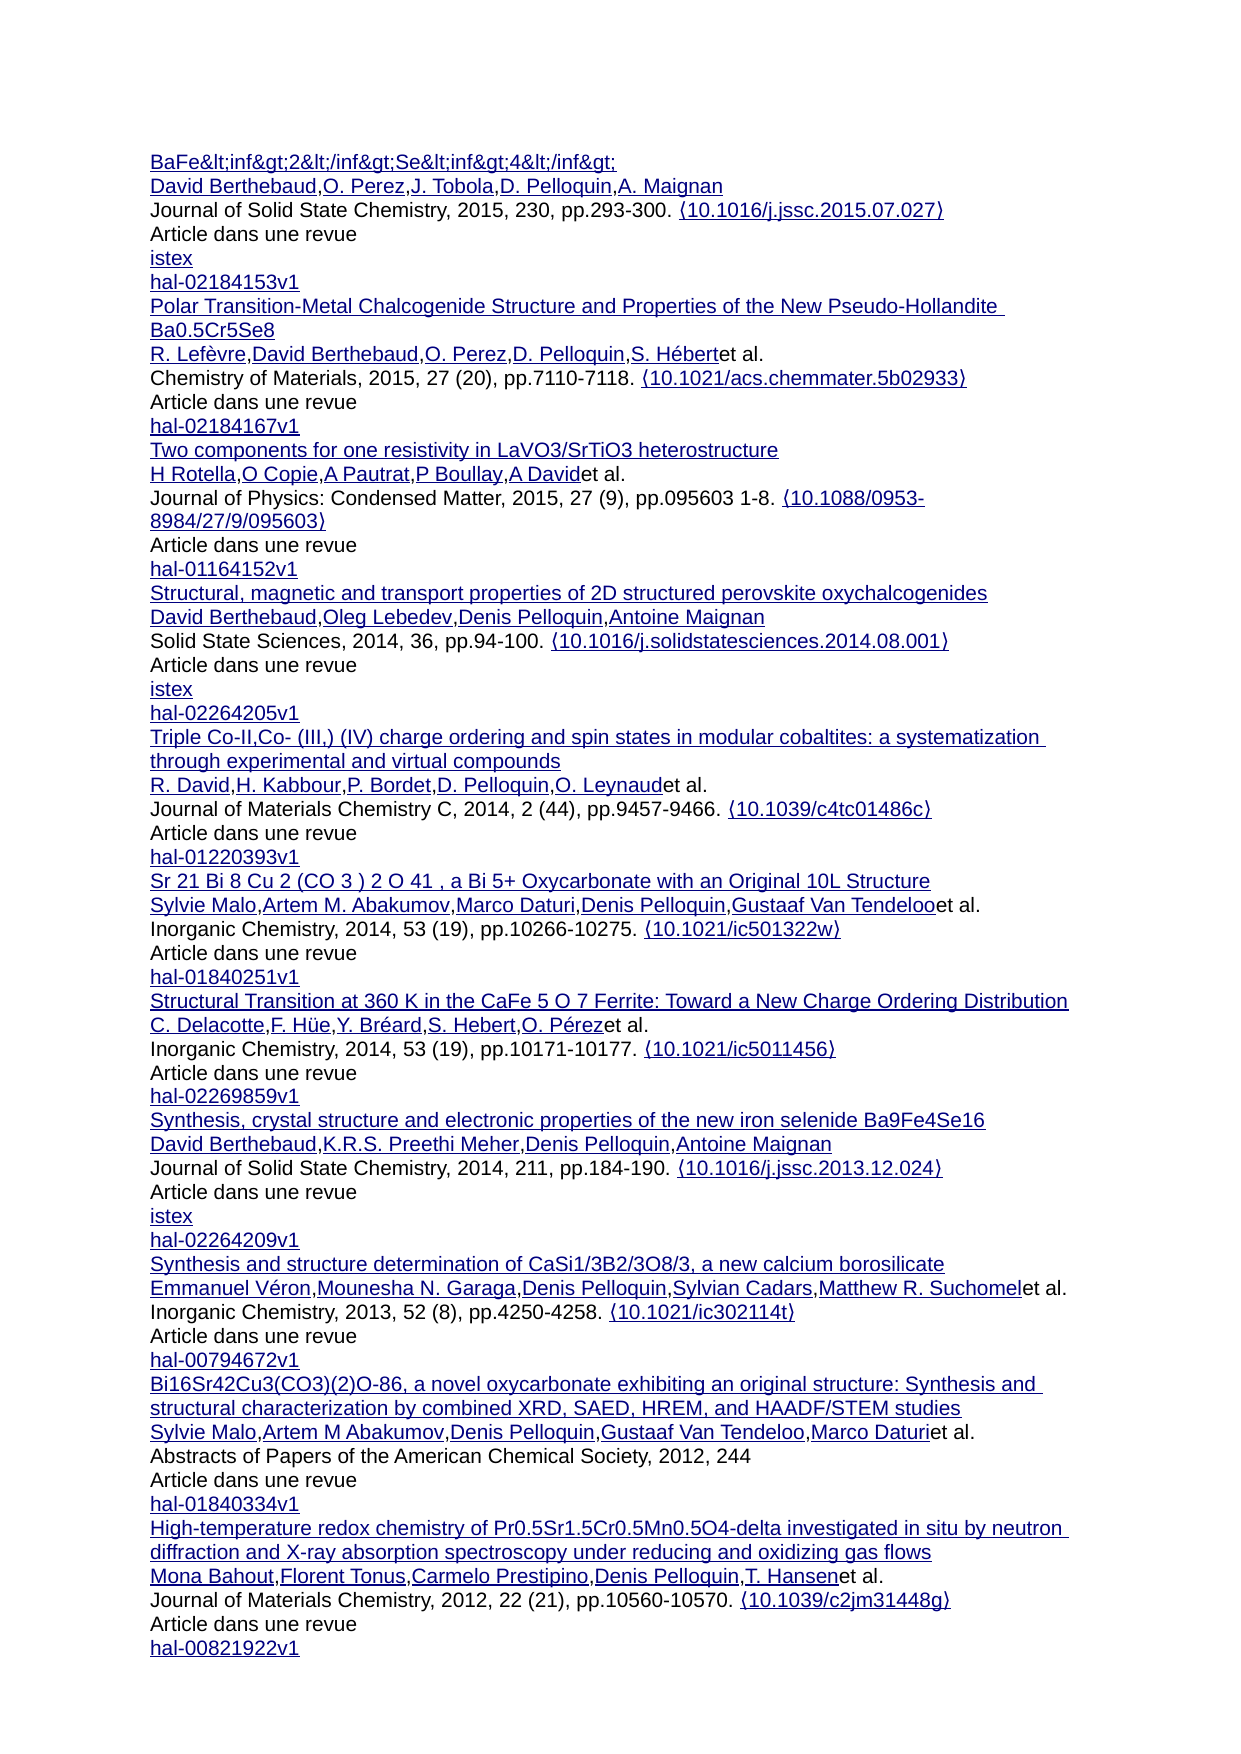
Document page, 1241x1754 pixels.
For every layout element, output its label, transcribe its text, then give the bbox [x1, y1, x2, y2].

table_cell Two components for one resistivity in LaVO3/SrTiO3 heterostructure H Rotella,O Copie,A Pautrat,P Boullay,A Davidet al. Journal of Physics: Condensed Matter, 2015, 27 (9), pp.095603 1-8. ⟨10.1088/0953-8984/27/9/095603⟩ Article dans une revue hal-01164152v1 [150, 438, 1090, 581]
table_cell Structural Transition at 360 K in the CaFe 5 O 7 Ferrite: Toward a New Charge Ordering Distribution C. Delacotte,F. Hüe,Y. Bréard,S. Hebert,O. Pérezet al. Inorganic Chemistry, 2014, 53 (19), pp.10171-10177. ⟨10.1021/ic5011456⟩ Article dans une revue hal-02269859v1 [150, 989, 1090, 1108]
table_cell Polar Transition-Metal Chalcogenide Structure and Properties of the New Pseudo-Hollandite Ba0.5Cr5Se8 R. Lefèvre,David Berthebaud,O. Perez,D. Pelloquin,S. Hébertet al. Chemistry of Materials, 2015, 27 (20), pp.7110-7118. ⟨10.1021/acs.chemmater.5b02933⟩ Article dans une revue hal-02184167v1 [150, 294, 1090, 437]
table_cell Sr 21 Bi 8 Cu 2 (CO 3 ) 2 O 41 , a Bi 5+ Oxycarbonate with an Original 10L Structure Sylvie Malo,Artem M. Abakumov,Marco Daturi,Denis Pelloquin,Gustaaf Van Tendelooet al. Inorganic Chemistry, 2014, 53 (19), pp.10266-10275. ⟨10.1021/ic501322w⟩ Article dans une revue hal-01840251v1 [150, 869, 1090, 988]
table_cell Triple Co-II,Co- (III,) (IV) charge ordering and spin states in modular cobaltites: a systematization through experimental and virtual compounds R. David,H. Kabbour,P. Bordet,D. Pelloquin,O. Leynaudet al. Journal of Materials Chemistry C, 2014, 2 (44), pp.9457-9466. ⟨10.1039/c4tc01486c⟩ Article dans une revue hal-01220393v1 [150, 725, 1090, 869]
table_cell BaFe&lt;inf&gt;2&lt;/inf&gt;Se&lt;inf&gt;4&lt;/inf&gt; David Berthebaud,O. Perez,J. Tobola,D. Pelloquin,A. Maignan Journal of Solid State Chemistry, 2015, 230, pp.293-300. ⟨10.1016/j.jssc.2015.07.027⟩ Article dans une revue istex hal-02184153v1 [150, 150, 1090, 294]
table_cell High-temperature redox chemistry of Pr0.5Sr1.5Cr0.5Mn0.5O4-delta investigated in situ by neutron diffraction and X-ray absorption spectroscopy under reducing and oxidizing gas flows Mona Bahout,Florent Tonus,Carmelo Prestipino,Denis Pelloquin,T. Hansenet al. Journal of Materials Chemistry, 2012, 22 (21), pp.10560-10570. ⟨10.1039/c2jm31448g⟩ Article dans une revue hal-00821922v1 [150, 1516, 1090, 1659]
table_cell Structural, magnetic and transport properties of 2D structured perovskite oxychalcogenides David Berthebaud,Oleg Lebedev,Denis Pelloquin,Antoine Maignan Solid State Sciences, 2014, 36, pp.94-100. ⟨10.1016/j.solidstatesciences.2014.08.001⟩ Article dans une revue istex hal-02264205v1 [150, 581, 1090, 725]
table_cell Bi16Sr42Cu3(CO3)(2)O-86, a novel oxycarbonate exhibiting an original structure: Synthesis and structural characterization by combined XRD, SAED, HREM, and HAADF/STEM studies Sylvie Malo,Artem M Abakumov,Denis Pelloquin,Gustaaf Van Tendeloo,Marco Daturiet al. Abstracts of Papers of the American Chemical Society, 2012, 244 Article dans une revue hal-01840334v1 [150, 1372, 1090, 1516]
table_cell Synthesis, crystal structure and electronic properties of the new iron selenide Ba9Fe4Se16 David Berthebaud,K.R.S. Preethi Meher,Denis Pelloquin,Antoine Maignan Journal of Solid State Chemistry, 2014, 211, pp.184-190. ⟨10.1016/j.jssc.2013.12.024⟩ Article dans une revue istex hal-02264209v1 [150, 1108, 1090, 1252]
table_cell Synthesis and structure determination of CaSi1/3B2/3O8/3, a new calcium borosilicate Emmanuel Véron,Mounesha N. Garaga,Denis Pelloquin,Sylvian Cadars,Matthew R. Suchomelet al. Inorganic Chemistry, 2013, 52 (8), pp.4250-4258. ⟨10.1021/ic302114t⟩ Article dans une revue hal-00794672v1 [150, 1252, 1090, 1372]
